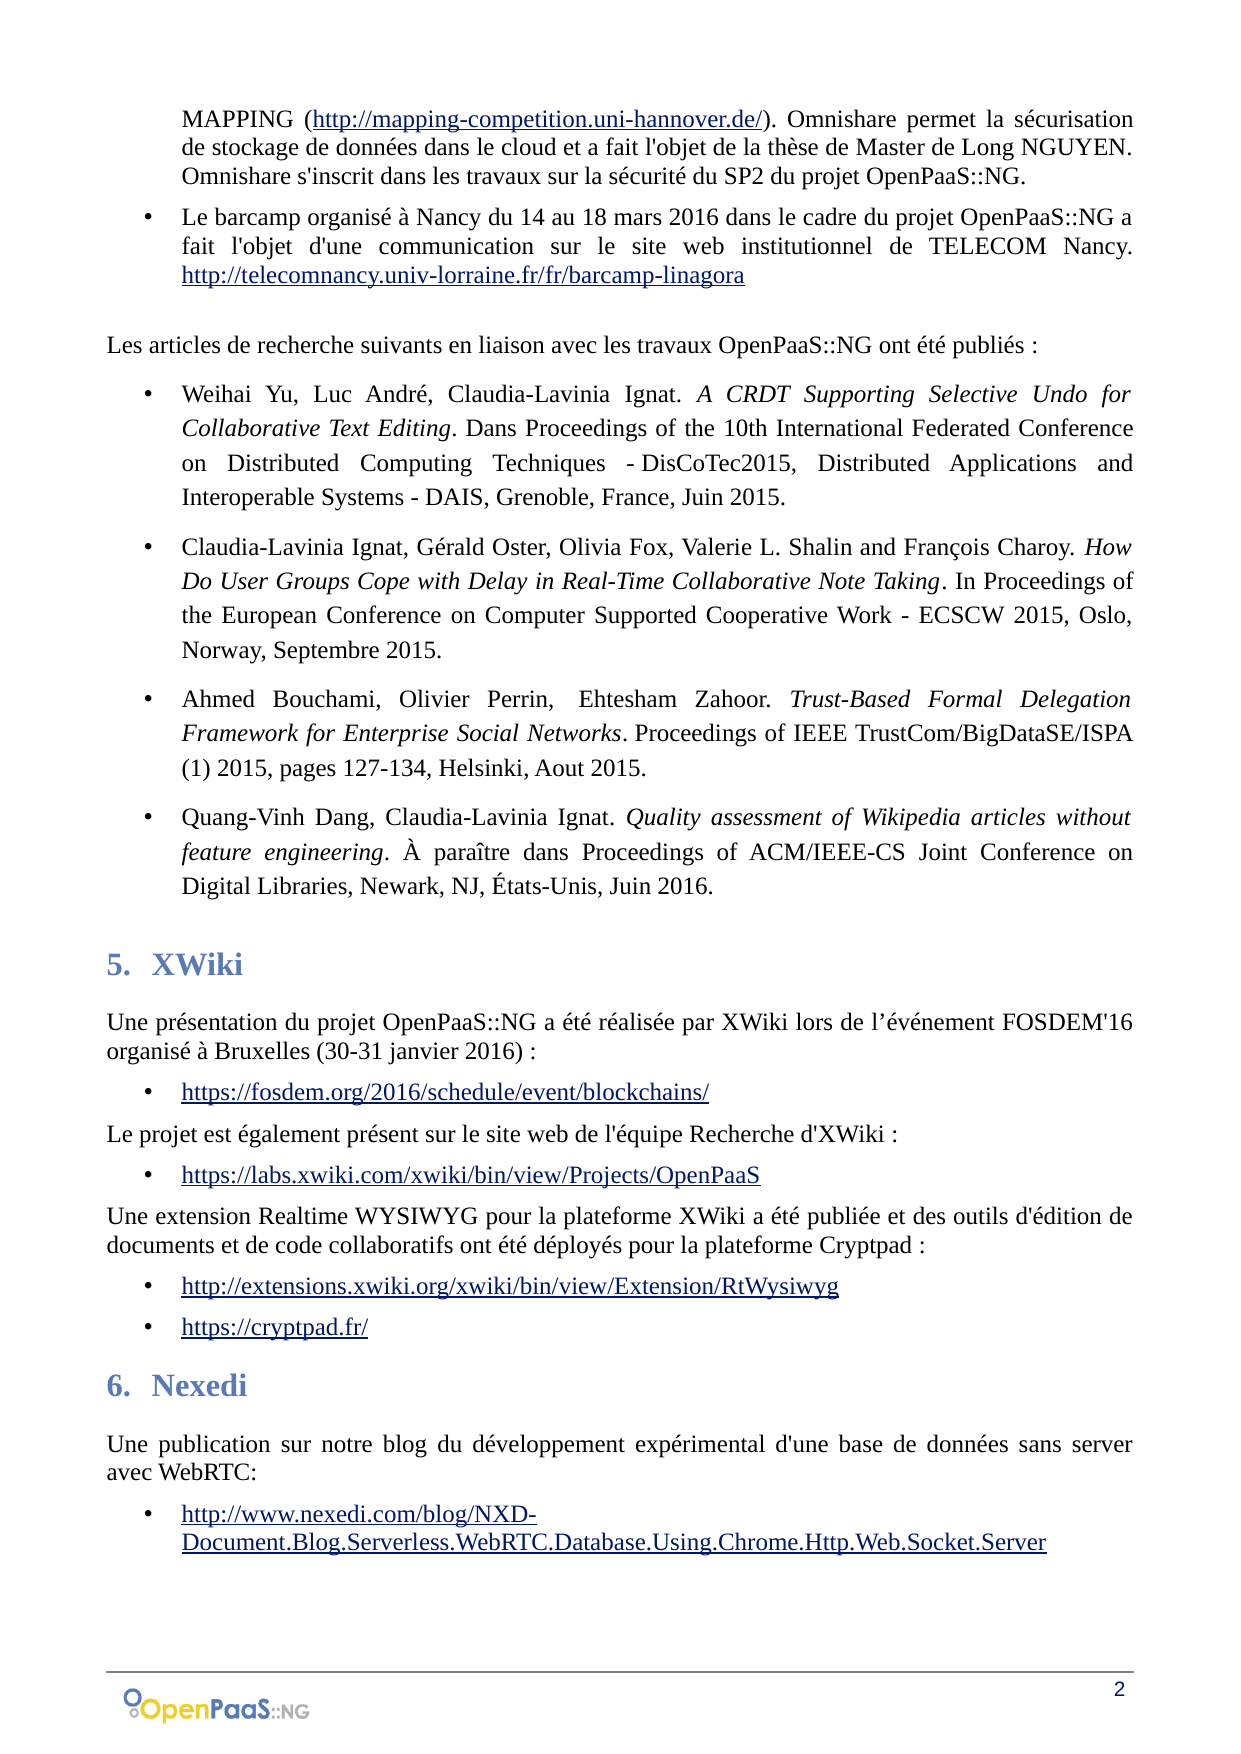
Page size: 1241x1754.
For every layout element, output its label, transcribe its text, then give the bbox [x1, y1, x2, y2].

text Le projet est également présent sur le site web de l'équipe Recherche d'XWiki : [106, 1119, 1134, 1147]
text Les articles de recherche suivants en liaison avec les travaux OpenPaaS::NG ont été publiés : [106, 330, 1134, 359]
list Le barcamp organisé à Nancy du 14 au 18 mars 2016 dans le cadre du projet OpenPaaS::NG a fait l'objet d'une communication sur le site web institutionnel de TELECOM Nancy. http://telecomnancy.univ-lorraine.fr/fr/barcamp-linagora [144, 202, 1134, 289]
list Weihai Yu, Luc André, Claudia-Lavinia Ignat. A CRDT Supporting Selective Undo for Collaborative Text Editing. Dans Proceedings of the 10th International Federated Conference on Distributed Computing Techniques - DisCoTec2015, Distributed Applications and Interoperable Systems - DAIS, Grenoble, France, Juin 2015. [144, 379, 1134, 511]
list https://cryptpad.fr/ [144, 1312, 1134, 1341]
picture [118, 1686, 312, 1725]
list http://www.nexedi.com/blog/NXD-Document.Blog.Serverless.WebRTC.Database.Using.Chrome.Http.Web.Socket.Server [144, 1499, 1134, 1556]
text Une présentation du projet OpenPaaS::NG a été réalisée par XWiki lors de l’événement FOSDEM'16 organisé à Bruxelles (30-31 janvier 2016) : [106, 1007, 1134, 1065]
text Une publication sur notre blog du développement expérimental d'une base de données sans server avec WebRTC: [106, 1429, 1134, 1486]
subtitle XWiki [106, 945, 1134, 982]
list https://fosdem.org/2016/schedule/event/blockchains/ [144, 1077, 1134, 1106]
list http://extensions.xwiki.org/xwiki/bin/view/Extension/RtWysiwyg [144, 1271, 1134, 1300]
list https://labs.xwiki.com/xwiki/bin/view/Projects/OpenPaaS [144, 1160, 1134, 1189]
list MAPPING (http://mapping-competition.uni-hannover.de/). Omnishare permet la sécurisation de stockage de données dans le cloud et a fait l'objet de la thèse de Master de Long NGUYEN. Omnishare s'inscrit dans les travaux sur la sécurité du SP2 du projet OpenPaaS::NG. [144, 104, 1134, 190]
list Quang-Vinh Dang, Claudia-Lavinia Ignat. Quality assessment of Wikipedia articles without feature engineering. À paraître dans Proceedings of ACM/IEEE-CS Joint Conference on Digital Libraries, Newark, NJ, États-Unis, Juin 2016. [144, 802, 1134, 900]
list Claudia-Lavinia Ignat, Gérald Oster, Olivia Fox, Valerie L. Shalin and François Charoy. How Do User Groups Cope with Delay in Real-Time Collaborative Note Taking. In Proceedings of the European Conference on Computer Supported Cooperative Work - ECSCW 2015, Oslo, Norway, Septembre 2015. [144, 532, 1134, 664]
list Ahmed Bouchami, Olivier Perrin, Ehtesham Zahoor. Trust-Based Formal Delegation Framework for Enterprise Social Networks. Proceedings of IEEE TrustCom/BigDataSE/ISPA (1) 2015, pages 127-134, Helsinki, Aout 2015. [144, 684, 1134, 782]
subtitle Nexedi [106, 1366, 1134, 1404]
text Une extension Realtime WYSIWYG pour la plateforme XWiki a été publiée et des outils d'édition de documents et de code collaboratifs ont été déployés pour la plateforme Cryptpad : [106, 1201, 1134, 1259]
